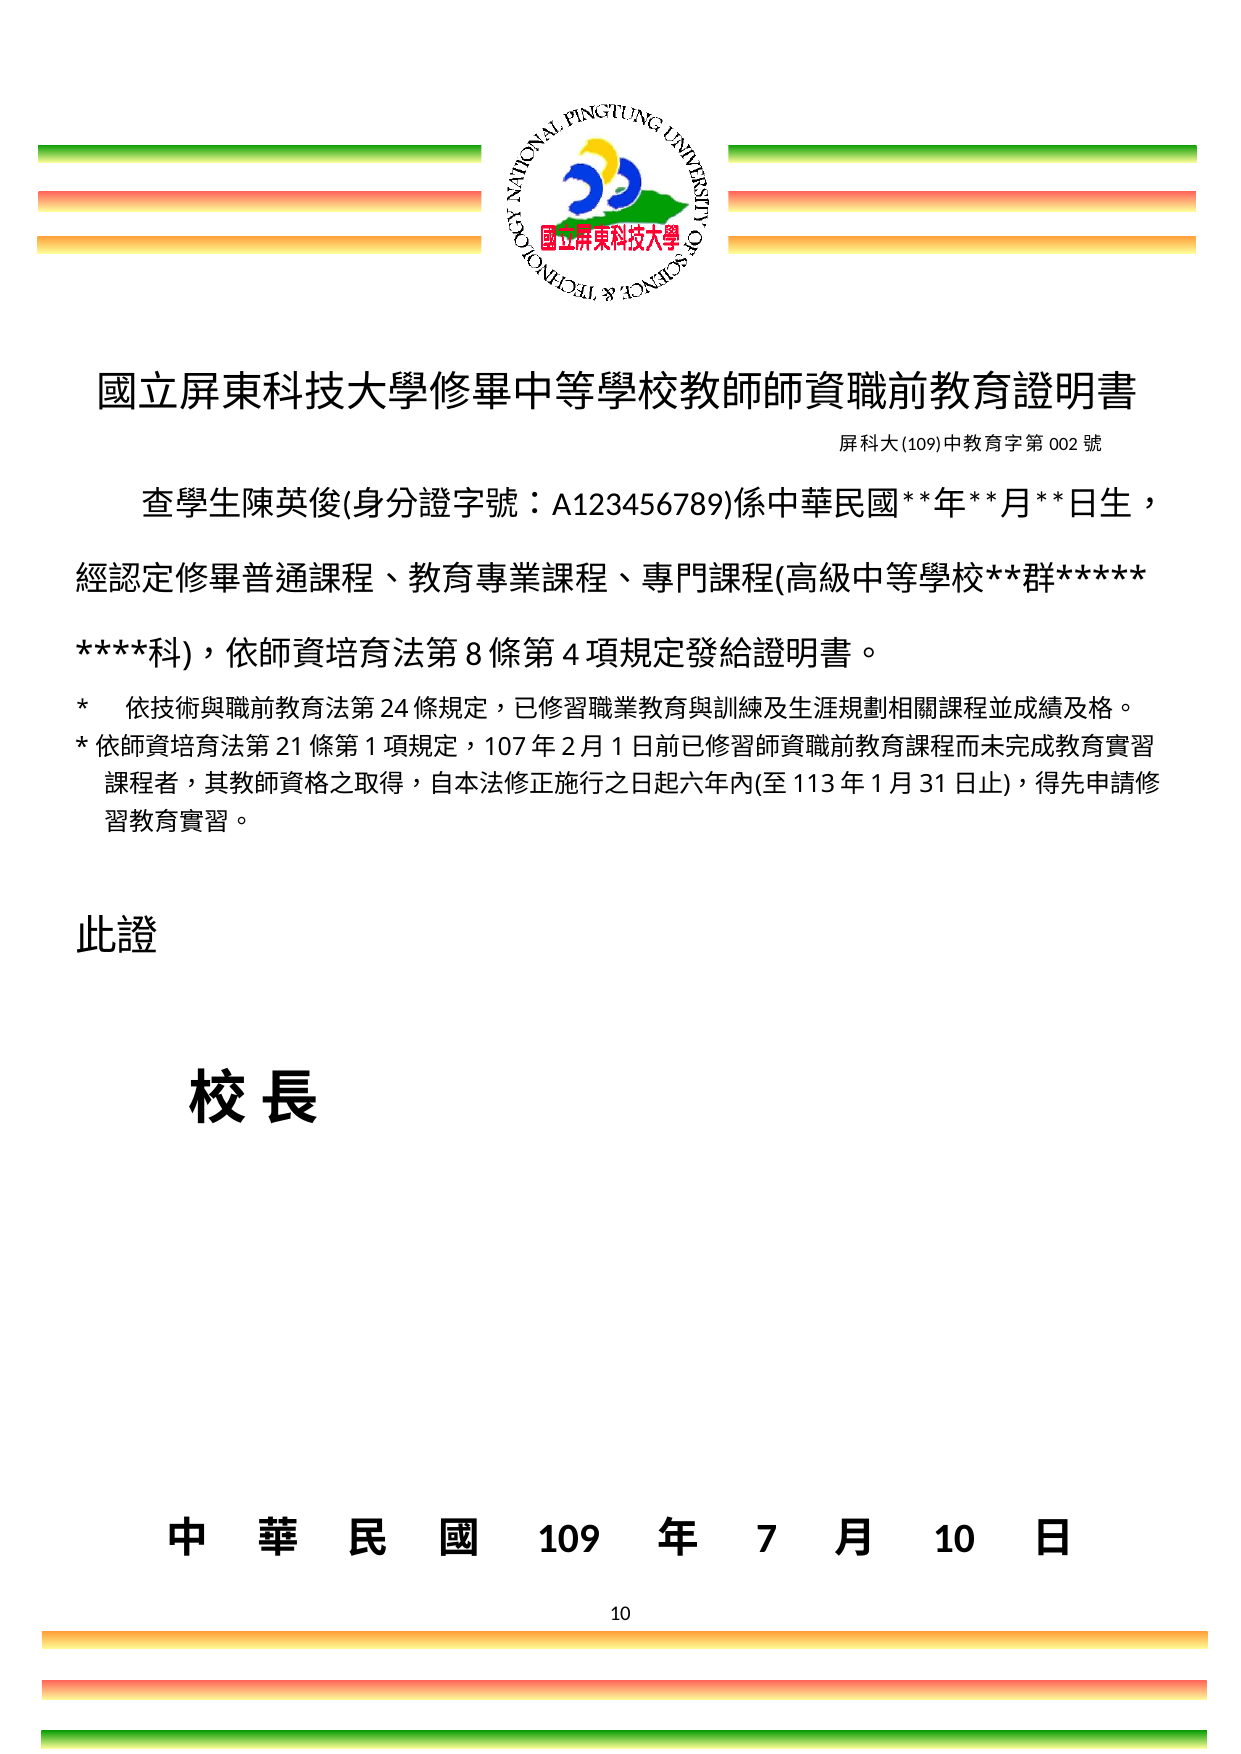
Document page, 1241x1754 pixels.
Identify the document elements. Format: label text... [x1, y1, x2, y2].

list 依技術與職前教育法第24條規定，已修習職業教育與訓練及生涯規劃相關課程並成績及格。 [75, 688, 1165, 726]
text 屏科大(109)中教育字第002號 [832, 428, 1102, 455]
text 校 長 [188, 1050, 365, 1135]
text 查學生陳英俊(身分證字號：A123456789)係中華民國**年**月**日生，經認定修畢普通課程、教育專業課程、專門課程(高級中等學校**群*********科)，依師資培育法第8條第4項規定發給證明書。 [75, 463, 1165, 688]
text 中華民國109年7月10日 [167, 1504, 1074, 1560]
text 國立屏東科技大學修畢中等學校教師師資職前教育證明書 [12, 351, 1239, 426]
text * 依師資培育法第21條第1項規定，107年2月1日前已修習師資職前教育課程而未完成教育實習課程者，其教師資格之取得，自本法修正施行之日起六年內(至113年1月31日止)，得先申請修習教育實習。 [75, 726, 1165, 838]
text 此證 [75, 894, 1165, 969]
picture [481, 85, 729, 313]
